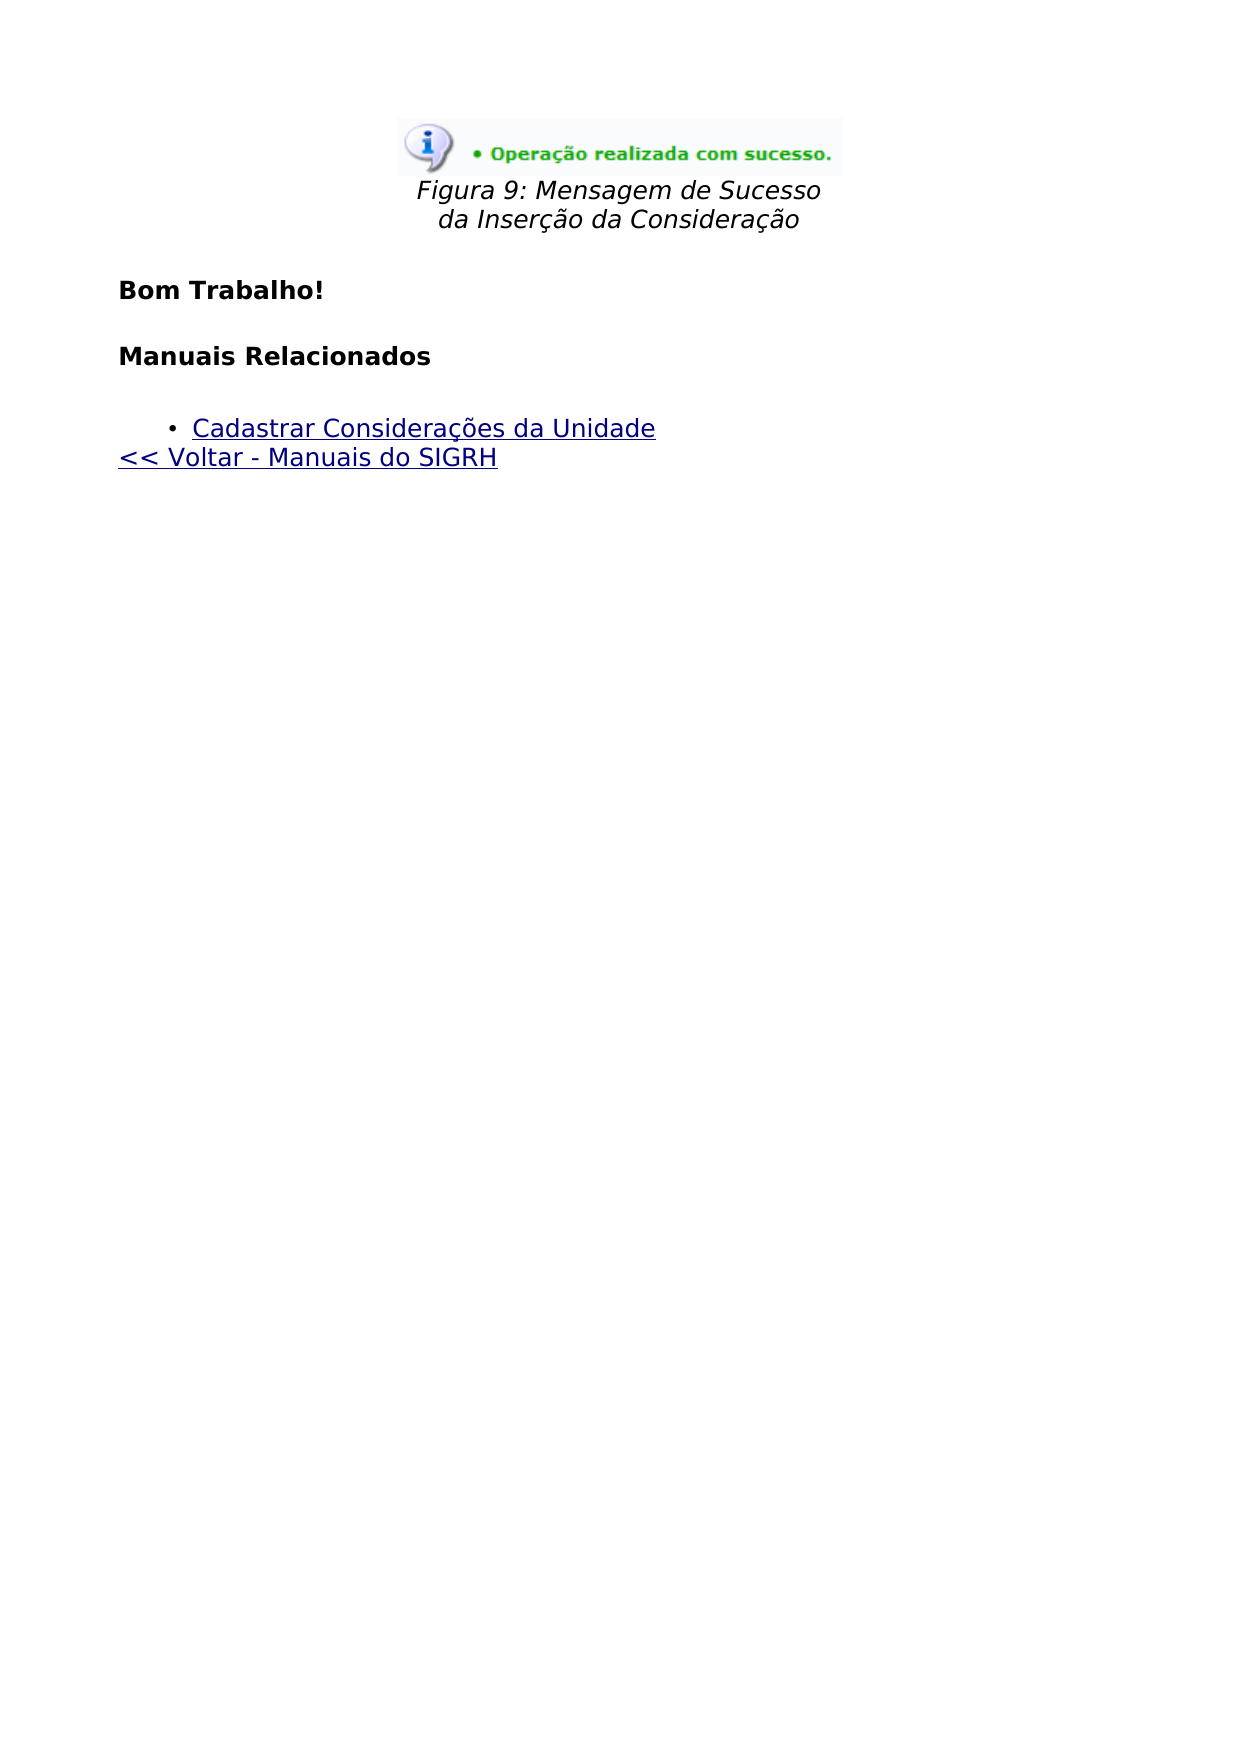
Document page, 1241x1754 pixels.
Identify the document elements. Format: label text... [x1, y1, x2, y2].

text << Voltar - Manuais do SIGRH [118, 443, 1122, 472]
list Cadastrar Considerações da Unidade [177, 414, 1122, 443]
text Figura 9: Mensagem de Sucesso da Inserção da Consideração [397, 176, 843, 234]
subtitle Manuais Relacionados [118, 343, 1122, 372]
picture [397, 118, 843, 176]
text Bom Trabalho! [118, 276, 1122, 305]
